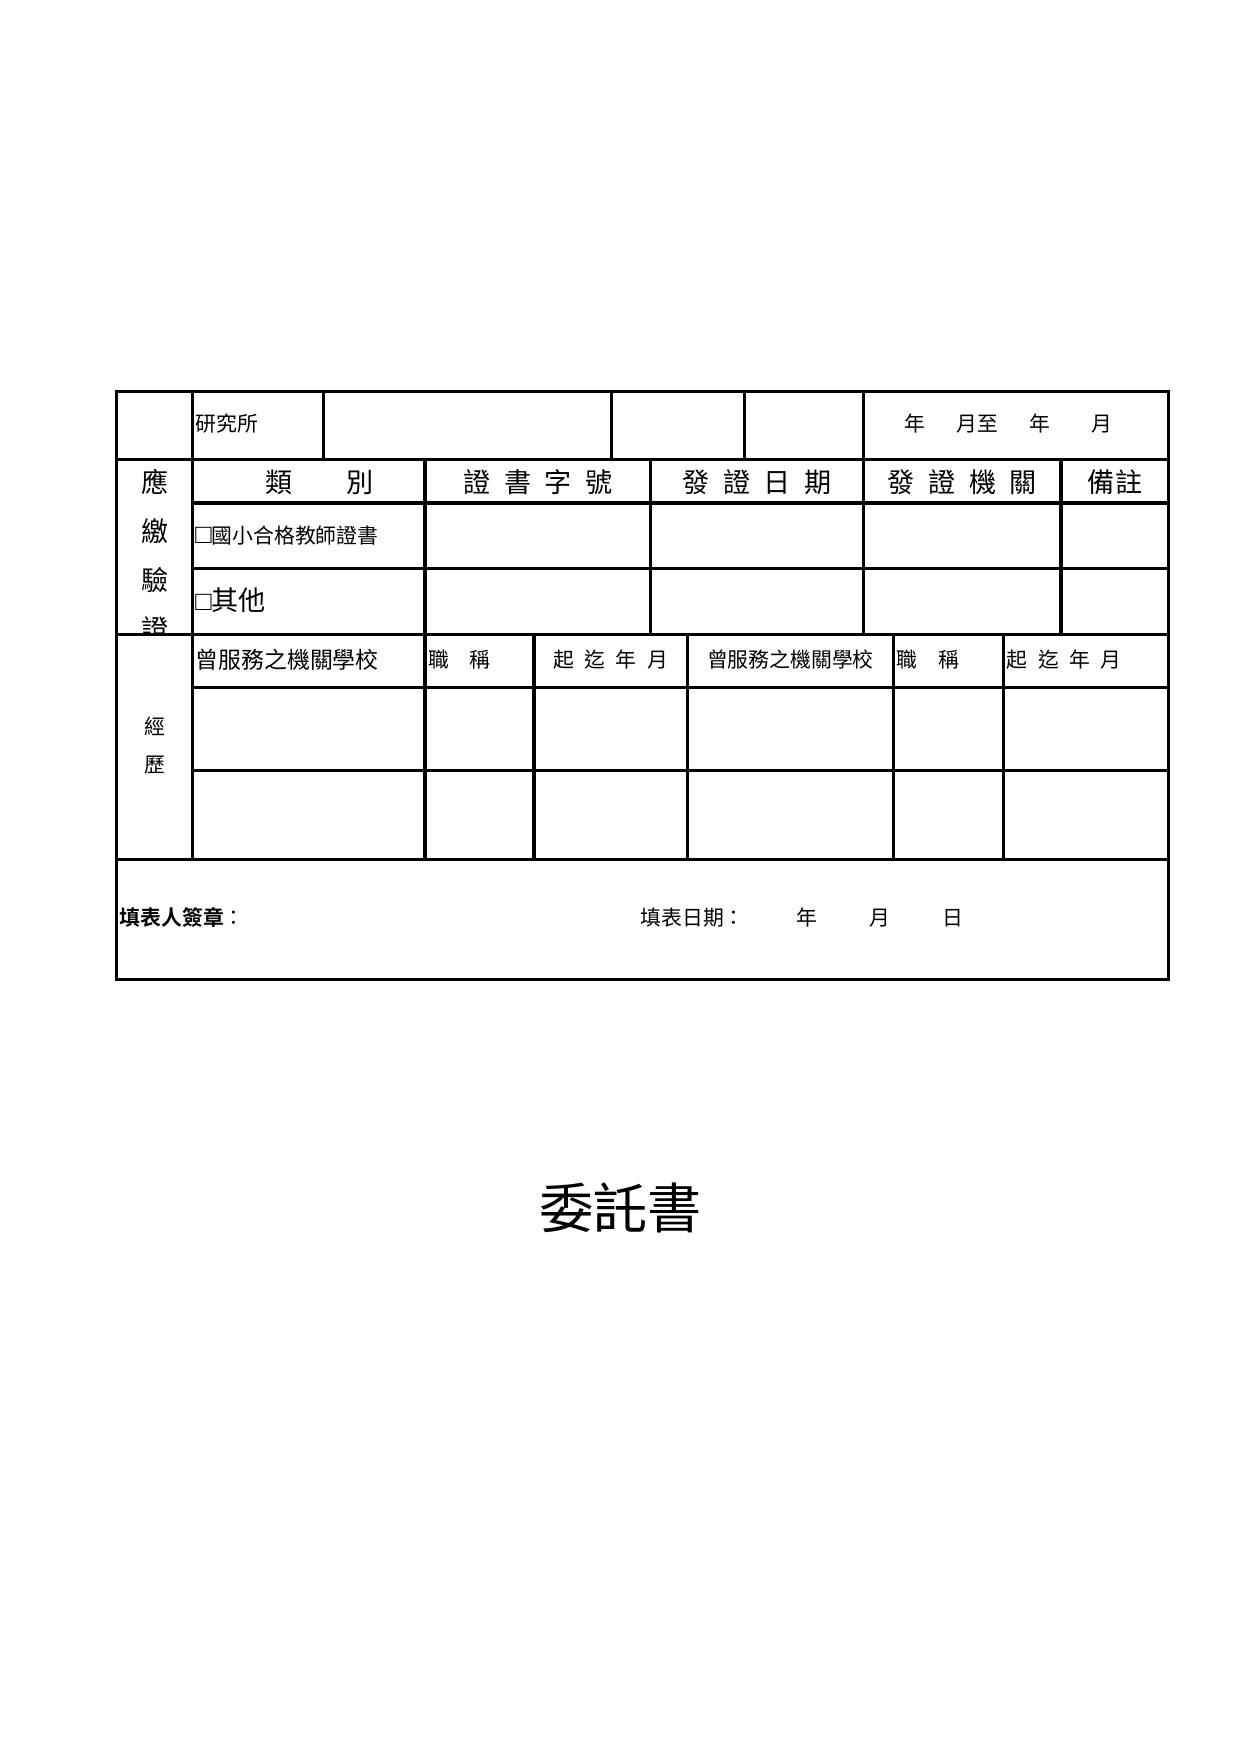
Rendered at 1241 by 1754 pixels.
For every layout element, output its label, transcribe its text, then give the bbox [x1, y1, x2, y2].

table_cell 職 稱 [895, 636, 1002, 686]
table_cell 經 歷 [118, 636, 191, 858]
table_cell □其他 [194, 570, 423, 633]
table_cell [613, 393, 743, 458]
table_cell 起 迄 年 月 [1005, 636, 1167, 686]
table_cell 職 稱 [427, 636, 532, 686]
table_cell 發 證 日 期 [652, 461, 862, 501]
table_cell [1005, 689, 1167, 769]
table_cell [194, 772, 423, 858]
table_cell 學 歷 [118, 393, 191, 458]
table_cell [652, 505, 862, 567]
table_cell [746, 393, 862, 458]
table_cell 研究所 [194, 393, 322, 458]
table_cell [536, 772, 686, 858]
table_cell [652, 570, 862, 633]
table_cell [325, 393, 610, 458]
table_cell 曾服務之機關學校 [689, 636, 892, 686]
table_cell [689, 689, 892, 769]
table_cell [1005, 772, 1167, 858]
table_cell [895, 689, 1002, 769]
table_cell [427, 570, 649, 633]
table_cell 備註 [1063, 461, 1167, 501]
table_cell 應 繳 驗 證 件 [118, 461, 191, 633]
table_cell 曾服務之機關學校 [194, 636, 423, 686]
table_cell 類 別 [194, 461, 423, 501]
table_cell 發 證 機 關 [865, 461, 1059, 501]
table_cell [194, 689, 423, 769]
table_cell [865, 505, 1059, 567]
table_cell [427, 772, 532, 858]
table_cell [865, 570, 1059, 633]
table_cell □國小合格教師證書 [194, 505, 423, 567]
table_cell 起 迄 年 月 [536, 636, 686, 686]
text 委託書 [118, 1166, 1122, 1244]
table_cell [427, 689, 532, 769]
table_cell 年 月至 年 月 [865, 393, 1167, 458]
table_cell [427, 505, 649, 567]
table_cell 證 書 字 號 [427, 461, 649, 501]
table_cell [536, 689, 686, 769]
table_cell [1063, 570, 1167, 633]
table_cell 填表人簽章： 填表日期： 年 月 日 [118, 861, 1167, 978]
table_cell [895, 772, 1002, 858]
table_cell [1063, 505, 1167, 567]
table_cell [689, 772, 892, 858]
